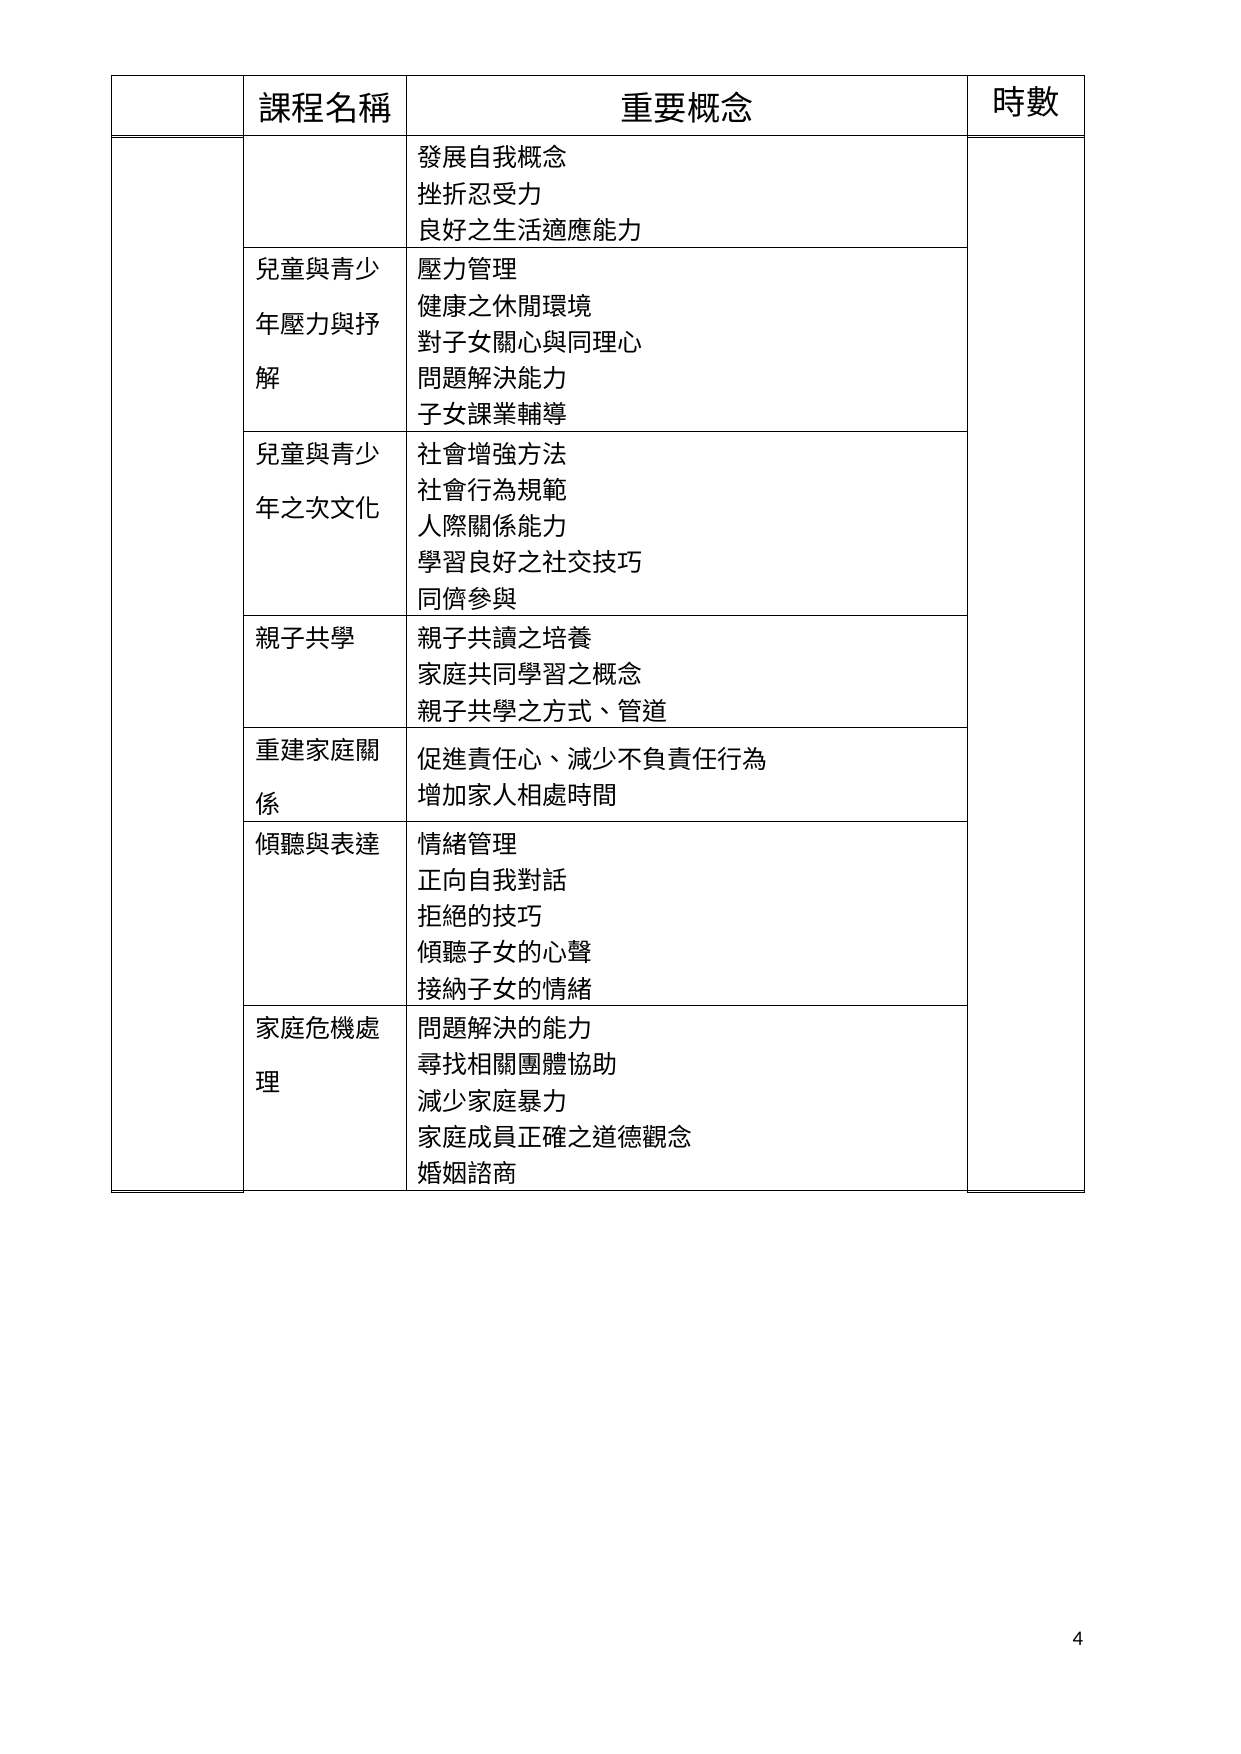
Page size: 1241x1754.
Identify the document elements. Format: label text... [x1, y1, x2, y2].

table_header 課程名稱 [244, 76, 406, 135]
table_cell [968, 138, 1084, 1190]
table_cell 壓力管理 健康之休閒環境 對子女關心與同理心 問題解決能力 子女課業輔導 [407, 248, 967, 431]
table_cell 問題解決的能力 尋找相關團體協助 減少家庭暴力 家庭成員正確之道德觀念 婚姻諮商 [407, 1006, 967, 1190]
table_cell 兒童與青少年之次文化 [244, 432, 406, 615]
table_header 時數 [968, 76, 1084, 135]
table_cell 促進責任心、減少不負責任行為 增加家人相處時間 [407, 728, 967, 821]
table_header 重要概念 [407, 76, 967, 135]
table_cell 家庭危機處理 [244, 1006, 406, 1190]
table_cell 社會增強方法 社會行為規範 人際關係能力 學習良好之社交技巧 同儕參與 [407, 432, 967, 615]
table_header [112, 76, 243, 135]
table_cell [112, 138, 243, 1190]
table_cell [244, 136, 406, 247]
table_cell 兒童與青少年壓力與抒解 [244, 248, 406, 431]
table_cell 發展自我概念 挫折忍受力 良好之生活適應能力 [407, 136, 967, 247]
table_cell 重建家庭關係 [244, 728, 406, 821]
table_cell 親子共讀之培養 家庭共同學習之概念 親子共學之方式、管道 [407, 616, 967, 727]
table_cell 親子共學 [244, 616, 406, 727]
table_cell 傾聽與表達 [244, 822, 406, 1005]
table_cell 情緒管理 正向自我對話 拒絕的技巧 傾聽子女的心聲 接納子女的情緒 [407, 822, 967, 1005]
